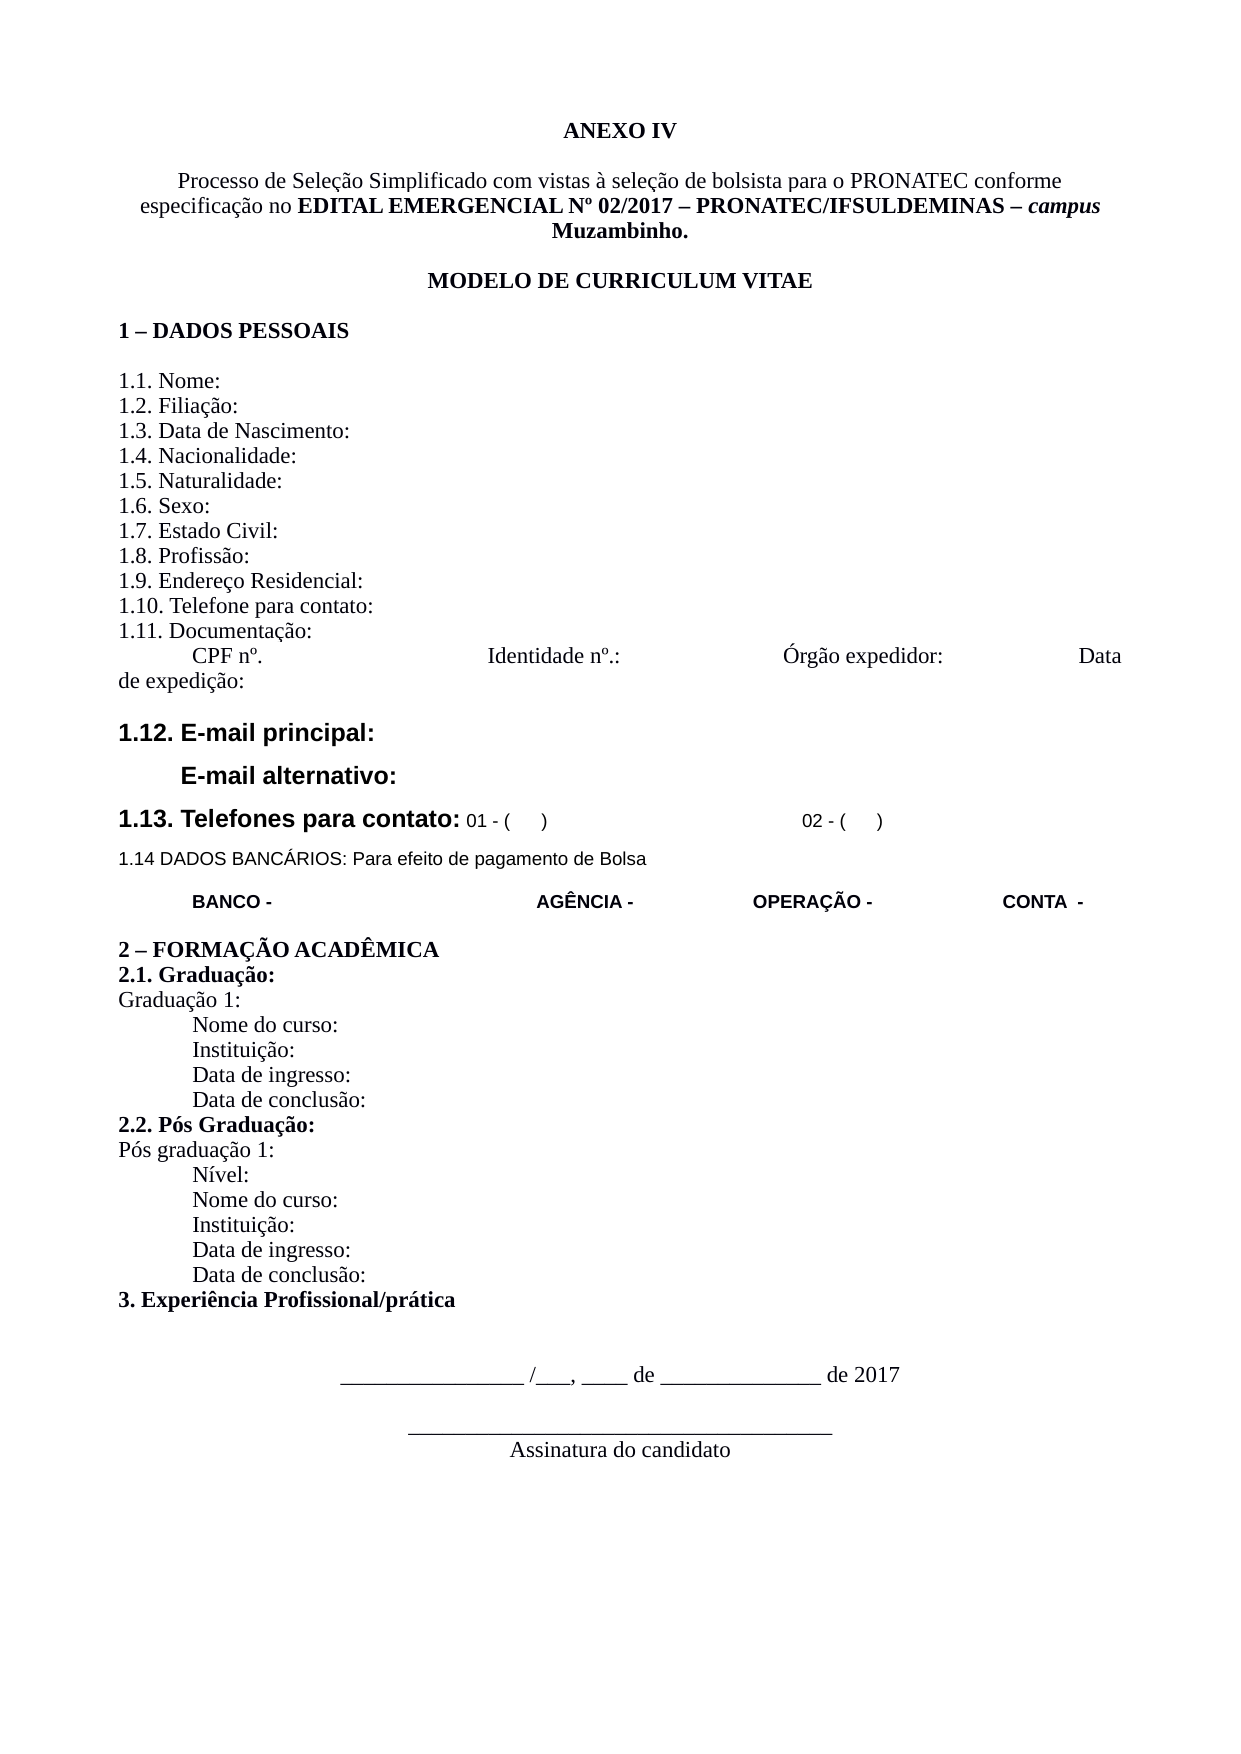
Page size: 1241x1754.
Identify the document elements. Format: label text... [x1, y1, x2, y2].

text 1.10. Telefone para contato: [118, 593, 1122, 618]
text CPF nº. Identidade nº.: Órgão expedidor: Data de expedição: [118, 643, 1122, 693]
text 2 – FORMAÇÃO ACADÊMICA [118, 937, 1122, 962]
text 1.9. Endereço Residencial: [118, 568, 1122, 593]
text 1.3. Data de Nascimento: [118, 418, 1122, 443]
text ________________ /___, ____ de ______________ de 2017 [118, 1362, 1122, 1387]
text Graduação 1: [118, 987, 1122, 1012]
text 2.1. Graduação: [118, 962, 1122, 987]
text Pós graduação 1: [118, 1137, 1122, 1162]
text 1.13. Telefones para contato: 01 - ( ) 02 - ( ) [118, 804, 1122, 833]
text 3. Experiência Profissional/prática [118, 1287, 1122, 1312]
text Nome do curso: [118, 1012, 1122, 1037]
text Nome do curso: [118, 1187, 1122, 1212]
text Processo de Seleção Simplificado com vistas à seleção de bolsista para o PRONATEC conforme especificação no EDITAL EMERGENCIAL Nº 02/2017 – PRONATEC/IFSULDEMINAS – campus Muzambinho. [118, 168, 1122, 243]
text E-mail alternativo: [118, 761, 1122, 790]
text 1.2. Filiação: [118, 393, 1122, 418]
text 1.5. Naturalidade: [118, 468, 1122, 493]
text _____________________________________ [118, 1412, 1122, 1437]
text Data de conclusão: [118, 1262, 1122, 1287]
text 1.4. Nacionalidade: [118, 443, 1122, 468]
text Instituição: [118, 1037, 1122, 1062]
text Instituição: [118, 1212, 1122, 1237]
text Nível: [118, 1162, 1122, 1187]
text 1.14 DADOS BANCÁRIOS: Para efeito de pagamento de Bolsa [118, 847, 1122, 869]
text Data de ingresso: [118, 1237, 1122, 1262]
text 2.2. Pós Graduação: [118, 1112, 1122, 1137]
text ANEXO IV [118, 118, 1122, 143]
text 1.1. Nome: [118, 368, 1122, 393]
text 1.6. Sexo: [118, 493, 1122, 518]
text Assinatura do candidato [118, 1437, 1122, 1462]
text Data de conclusão: [118, 1087, 1122, 1112]
text 1 – DADOS PESSOAIS [118, 318, 1122, 343]
text Data de ingresso: [118, 1062, 1122, 1087]
text BANCO - AGÊNCIA - OPERAÇÃO - CONTA - [118, 891, 1122, 912]
text MODELO DE CURRICULUM VITAE [118, 268, 1122, 293]
text 1.11. Documentação: [118, 618, 1122, 643]
text 1.7. Estado Civil: [118, 518, 1122, 543]
text 1.8. Profissão: [118, 543, 1122, 568]
text 1.12. E-mail principal: [118, 718, 1122, 747]
